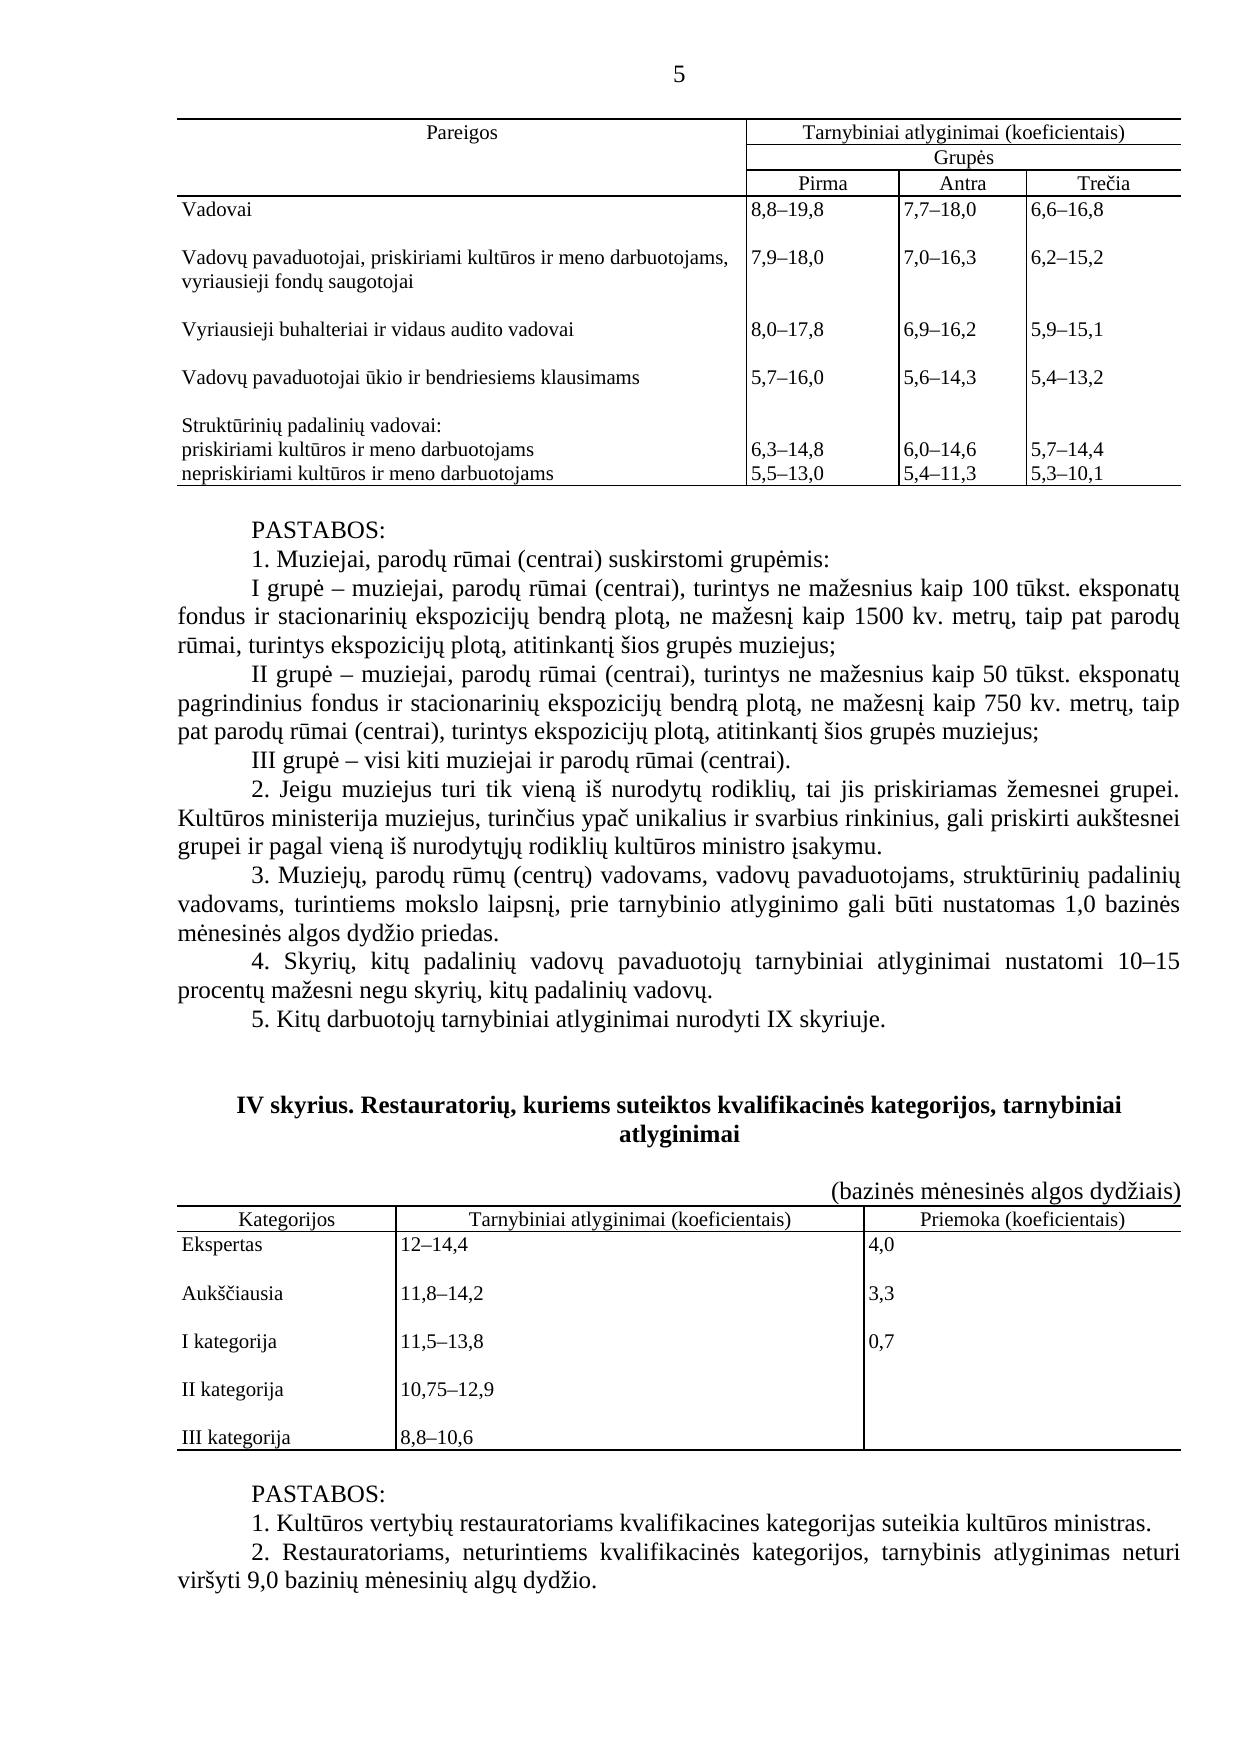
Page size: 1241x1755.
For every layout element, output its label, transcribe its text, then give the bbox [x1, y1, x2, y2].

table_cell Pirma [747, 171, 898, 195]
table_cell 6,2–15,2 [1027, 245, 1181, 293]
table_cell [177, 1256, 395, 1280]
text III grupė – visi kiti muziejai ir parodų rūmai (centrai). [177, 745, 1181, 774]
table_cell 4,0 [865, 1232, 1181, 1256]
text PASTABOS: [177, 515, 1181, 544]
table_cell 5,7–16,0 [747, 365, 898, 389]
table_cell [900, 413, 1026, 437]
table_cell II kategorija [177, 1377, 395, 1401]
table_cell III kategorija [177, 1425, 395, 1449]
table_cell 5,3–10,1 [1027, 461, 1181, 485]
table_cell 0,7 [865, 1329, 1181, 1353]
table_cell [177, 1353, 395, 1377]
table_cell Vyriausieji buhalteriai ir vidaus audito vadovai [177, 317, 746, 341]
table_cell 7,0–16,3 [900, 245, 1026, 293]
table_cell [865, 1353, 1181, 1377]
table_cell [747, 293, 898, 317]
table_cell 6,6–16,8 [1027, 197, 1181, 221]
table_cell [900, 389, 1026, 413]
table_cell 10,75–12,9 [397, 1377, 863, 1401]
table_cell [865, 1256, 1181, 1280]
table_cell Grupės [747, 145, 1181, 169]
text IV skyrius. Restauratorių, kuriems suteiktos kvalifikacinės kategorijos, tarnybiniai atlyginimai [177, 1090, 1181, 1148]
table_cell 12–14,4 [397, 1232, 863, 1256]
table_cell [177, 341, 746, 365]
text II grupė – muziejai, parodų rūmai (centrai), turintys ne mažesnius kaip 50 tūkst. eksponatų pagrindinius fondus ir stacionarinių ekspozicijų bendrą plotą, ne mažesnį kaip 750 kv. metrų, taip pat parodų rūmai (centrai), turintys ekspozicijų plotą, atitinkantį šios grupės muziejus; [177, 659, 1181, 745]
table_cell [177, 389, 746, 413]
table_cell 5,4–13,2 [1027, 365, 1181, 389]
table_cell [865, 1425, 1181, 1449]
table_cell [900, 341, 1026, 365]
table_cell 3,3 [865, 1280, 1181, 1304]
table_header Tarnybiniai atlyginimai (koeficientais) [397, 1207, 863, 1231]
table_cell 5,5–13,0 [747, 461, 898, 485]
table_cell Vadovai [177, 197, 746, 221]
table_cell [900, 293, 1026, 317]
table_cell Vadovų pavaduotojai, priskiriami kultūros ir meno darbuotojams, vyriausieji fondų saugotojai [177, 245, 746, 293]
table_cell [177, 1305, 395, 1328]
text PASTABOS: [177, 1479, 1181, 1508]
table_cell [177, 221, 746, 245]
table_cell 11,5–13,8 [397, 1329, 863, 1353]
table_cell [397, 1353, 863, 1377]
text 1. Kultūros vertybių restauratoriams kvalifikacines kategorijas suteikia kultūros ministras. [177, 1508, 1181, 1537]
table_cell [747, 221, 898, 245]
table_cell [747, 413, 898, 437]
table_cell 5,9–15,1 [1027, 317, 1181, 341]
table_cell 5,4–11,3 [900, 461, 1026, 485]
table_cell Trečia [1027, 171, 1181, 195]
table_cell [177, 1401, 395, 1425]
text 2. Restauratoriams, neturintiems kvalifikacinės kategorijos, tarnybinis atlyginimas neturi viršyti 9,0 bazinių mėnesinių algų dydžio. [177, 1537, 1181, 1594]
table_cell [747, 389, 898, 413]
text 3. Muziejų, parodų rūmų (centrų) vadovams, vadovų pavaduotojams, struktūrinių padalinių vadovams, turintiems mokslo laipsnį, prie tarnybinio atlyginimo gali būti nustatomas 1,0 bazinės mėnesinės algos dydžio priedas. [177, 860, 1181, 946]
table_header Tarnybiniai atlyginimai (koeficientais) [747, 120, 1181, 144]
table_cell 6,3–14,8 [747, 437, 898, 461]
table_cell [397, 1305, 863, 1328]
table_header Pareigos [177, 120, 746, 195]
table_cell [865, 1377, 1181, 1401]
table_cell [397, 1401, 863, 1425]
table_cell Antra [900, 171, 1026, 195]
table_cell 6,9–16,2 [900, 317, 1026, 341]
table_cell 8,8–10,6 [397, 1425, 863, 1449]
table_cell Struktūrinių padalinių vadovai: [177, 413, 746, 437]
text 5. Kitų darbuotojų tarnybiniai atlyginimai nurodyti IX skyriuje. [177, 1004, 1181, 1033]
table_cell [900, 221, 1026, 245]
text 4. Skyrių, kitų padalinių vadovų pavaduotojų tarnybiniai atlyginimai nustatomi 10–15 procentų mažesni negu skyrių, kitų padalinių vadovų. [177, 946, 1181, 1004]
table_cell [865, 1401, 1181, 1425]
table_cell [1027, 221, 1181, 245]
table_cell 7,7–18,0 [900, 197, 1026, 221]
table_cell [1027, 341, 1181, 365]
table_header Kategorijos [177, 1207, 395, 1231]
table_cell 11,8–14,2 [397, 1280, 863, 1304]
table_cell [865, 1305, 1181, 1328]
table_cell 8,0–17,8 [747, 317, 898, 341]
table_cell 5,7–14,4 [1027, 437, 1181, 461]
table_cell [747, 341, 898, 365]
table_cell I kategorija [177, 1329, 395, 1353]
table_cell 7,9–18,0 [747, 245, 898, 293]
table_cell 5,6–14,3 [900, 365, 1026, 389]
table_cell nepriskiriami kultūros ir meno darbuotojams [177, 461, 746, 485]
text I grupė – muziejai, parodų rūmai (centrai), turintys ne mažesnius kaip 100 tūkst. eksponatų fondus ir stacionarinių ekspozicijų bendrą plotą, ne mažesnį kaip 1500 kv. metrų, taip pat parodų rūmai, turintys ekspozicijų plotą, atitinkantį šios grupės muziejus; [177, 573, 1181, 659]
table_cell 8,8–19,8 [747, 197, 898, 221]
table_cell 6,0–14,6 [900, 437, 1026, 461]
text 1. Muziejai, parodų rūmai (centrai) suskirstomi grupėmis: [177, 544, 1181, 573]
table_header Priemoka (koeficientais) [865, 1207, 1181, 1231]
table_cell [1027, 413, 1181, 437]
table_cell Aukščiausia [177, 1280, 395, 1304]
table_cell priskiriami kultūros ir meno darbuotojams [177, 437, 746, 461]
table_cell Ekspertas [177, 1232, 395, 1256]
text 2. Jeigu muziejus turi tik vieną iš nurodytų rodiklių, tai jis priskiriamas žemesnei grupei. Kultūros ministerija muziejus, turinčius ypač unikalius ir svarbius rinkinius, gali priskirti aukštesnei grupei ir pagal vieną iš nurodytųjų rodiklių kultūros ministro įsakymu. [177, 774, 1181, 860]
table_cell [1027, 293, 1181, 317]
table_cell [177, 293, 746, 317]
table_cell [397, 1256, 863, 1280]
table_cell [1027, 389, 1181, 413]
text (bazinės mėnesinės algos dydžiais) [177, 1176, 1181, 1205]
table_cell Vadovų pavaduotojai ūkio ir bendriesiems klausimams [177, 365, 746, 389]
